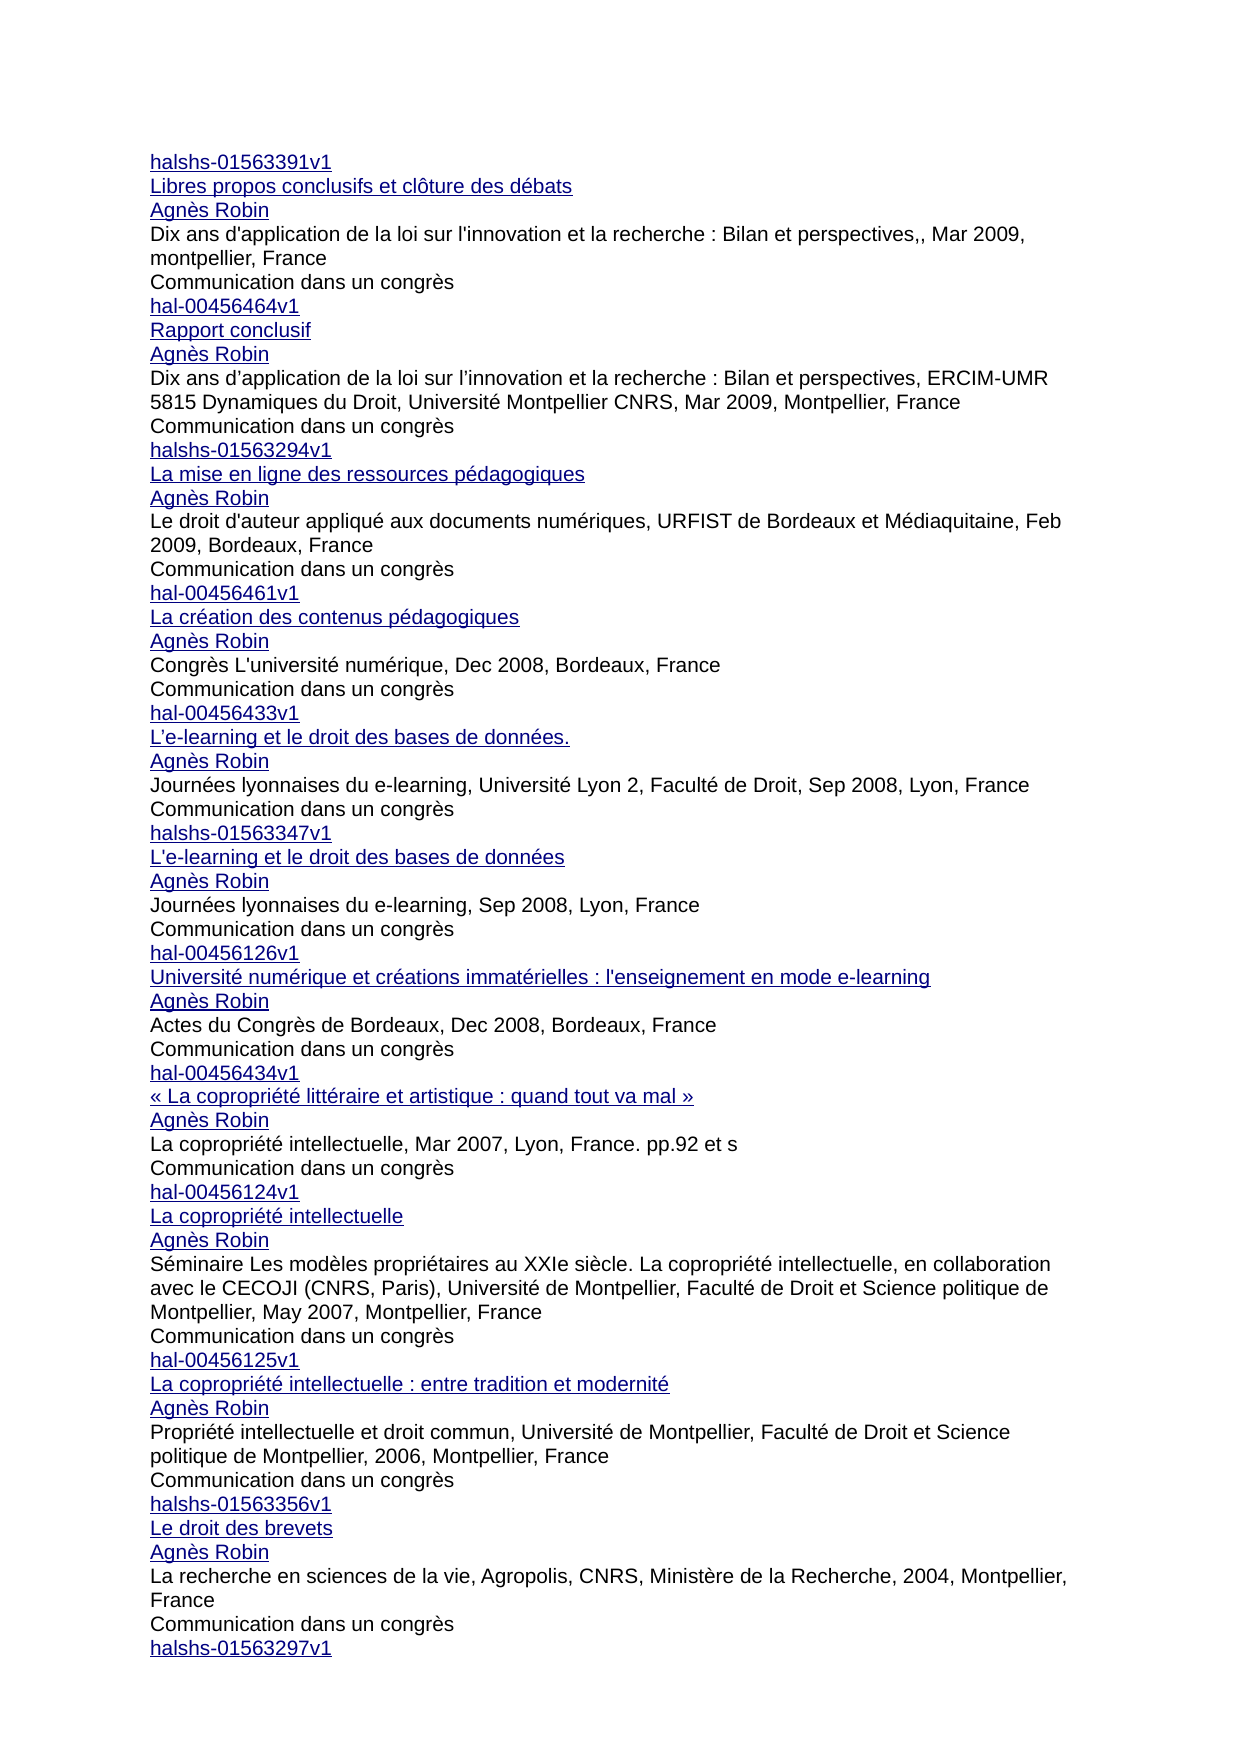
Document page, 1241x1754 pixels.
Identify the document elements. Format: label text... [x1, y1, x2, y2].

table_cell L'e-learning et le droit des bases de données Agnès Robin Journées lyonnaises du e-learning, Sep 2008, Lyon, France Communication dans un congrès hal-00456126v1 [150, 845, 1090, 964]
table_cell Université numérique et créations immatérielles : l'enseignement en mode e-learning Agnès Robin Actes du Congrès de Bordeaux, Dec 2008, Bordeaux, France Communication dans un congrès hal-00456434v1 [150, 965, 1090, 1084]
table_cell « La copropriété littéraire et artistique : quand tout va mal » Agnès Robin La copropriété intellectuelle, Mar 2007, Lyon, France. pp.92 et s Communication dans un congrès hal-00456124v1 [150, 1084, 1090, 1204]
table_cell Libres propos conclusifs et clôture des débats Agnès Robin Dix ans d'application de la loi sur l'innovation et la recherche : Bilan et perspectives,, Mar 2009, montpellier, France Communication dans un congrès hal-00456464v1 [150, 174, 1090, 318]
table_cell La création des contenus pédagogiques Agnès Robin Congrès L'université numérique, Dec 2008, Bordeaux, France Communication dans un congrès hal-00456433v1 [150, 605, 1090, 725]
table_cell La copropriété intellectuelle : entre tradition et modernité Agnès Robin Propriété intellectuelle et droit commun, Université de Montpellier, Faculté de Droit et Science politique de Montpellier, 2006, Montpellier, France Communication dans un congrès halshs-01563356v1 [150, 1372, 1090, 1516]
table_cell halshs-01563391v1 [150, 150, 1090, 174]
table_cell La copropriété intellectuelle Agnès Robin Séminaire Les modèles propriétaires au XXIe siècle. La copropriété intellectuelle, en collaboration avec le CECOJI (CNRS, Paris), Université de Montpellier, Faculté de Droit et Science politique de Montpellier, May 2007, Montpellier, France Communication dans un congrès hal-00456125v1 [150, 1204, 1090, 1372]
table_cell La mise en ligne des ressources pédagogiques Agnès Robin Le droit d'auteur appliqué aux documents numériques, URFIST de Bordeaux et Médiaquitaine, Feb 2009, Bordeaux, France Communication dans un congrès hal-00456461v1 [150, 461, 1090, 605]
table_cell L’e-learning et le droit des bases de données. Agnès Robin Journées lyonnaises du e-learning, Université Lyon 2, Faculté de Droit, Sep 2008, Lyon, France Communication dans un congrès halshs-01563347v1 [150, 725, 1090, 845]
table_cell Rapport conclusif Agnès Robin Dix ans d’application de la loi sur l’innovation et la recherche : Bilan et perspectives, ERCIM-UMR 5815 Dynamiques du Droit, Université Montpellier CNRS, Mar 2009, Montpellier, France Communication dans un congrès halshs-01563294v1 [150, 318, 1090, 461]
table_cell Le droit des brevets Agnès Robin La recherche en sciences de la vie, Agropolis, CNRS, Ministère de la Recherche, 2004, Montpellier, France Communication dans un congrès halshs-01563297v1 [150, 1516, 1090, 1659]
